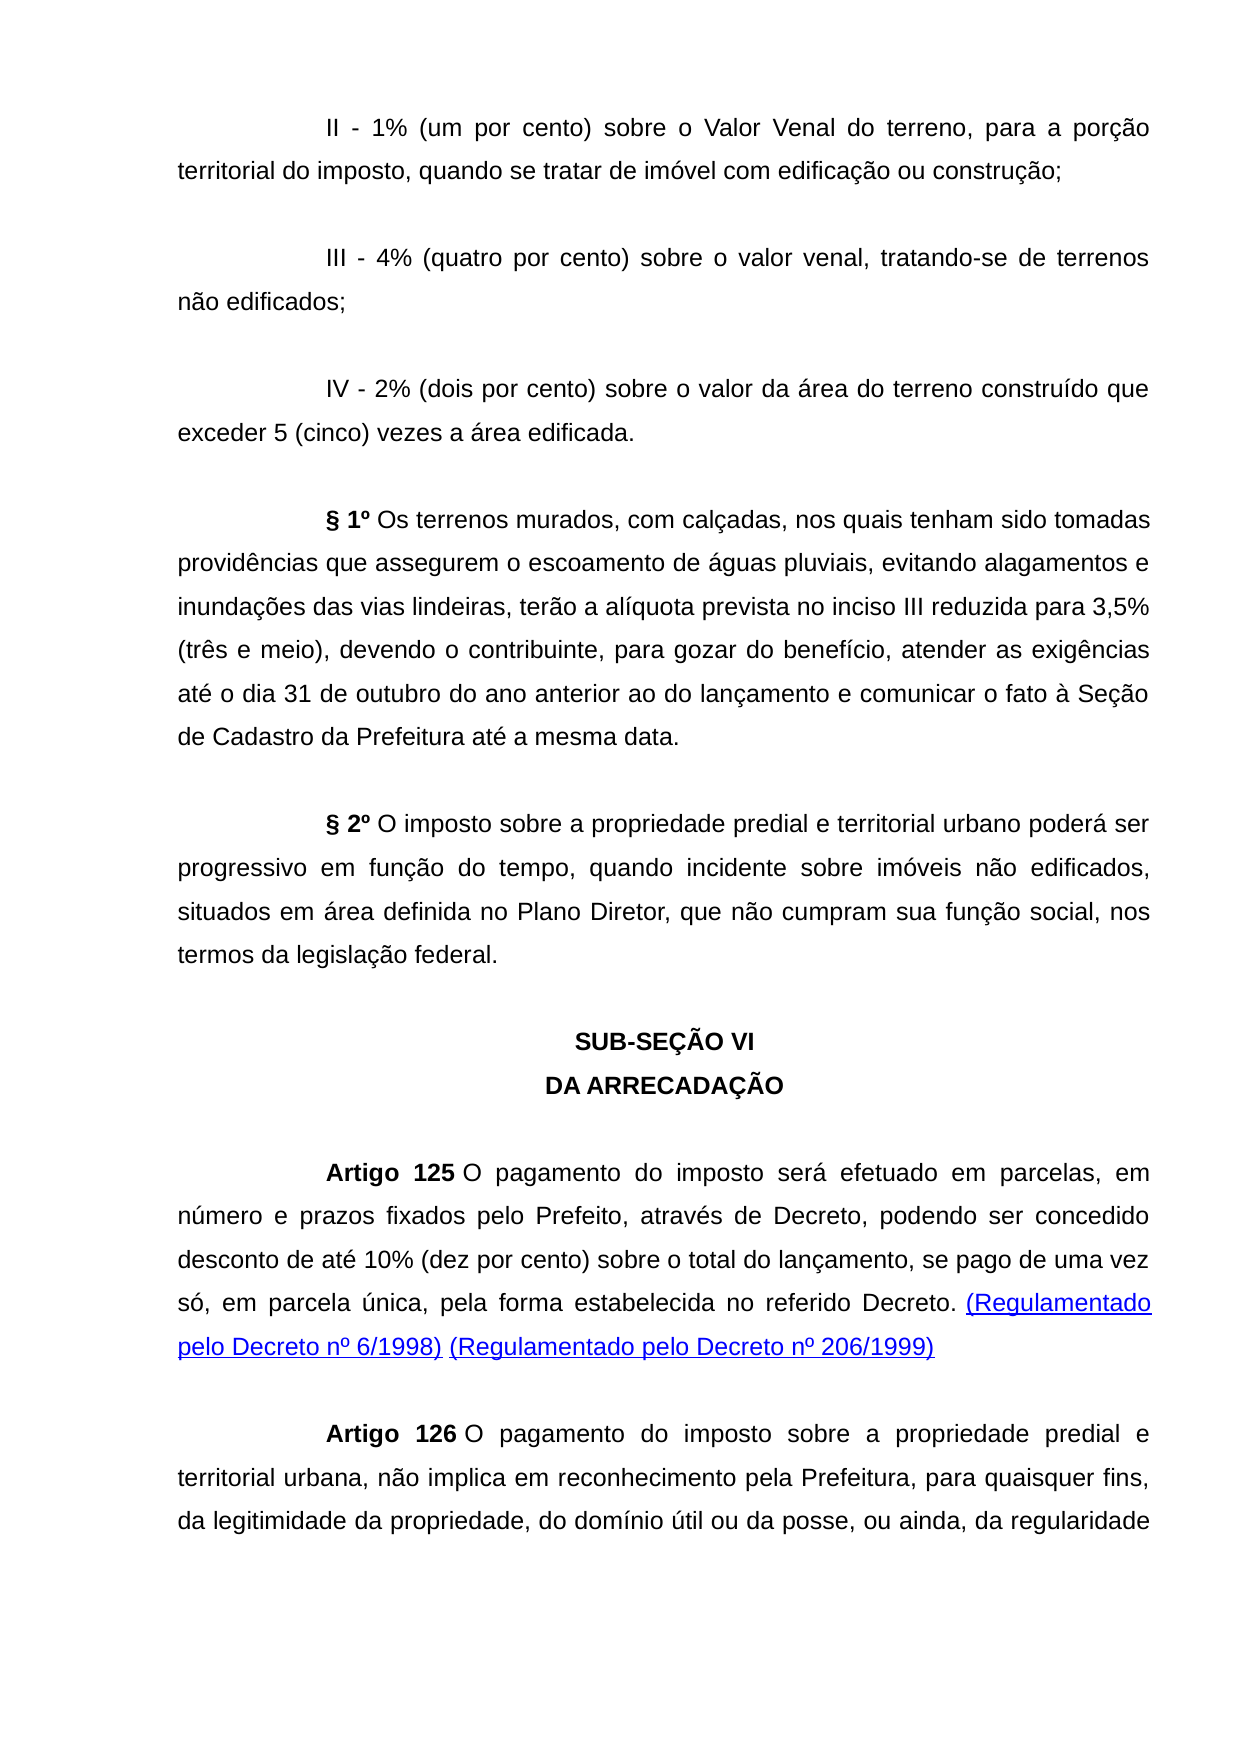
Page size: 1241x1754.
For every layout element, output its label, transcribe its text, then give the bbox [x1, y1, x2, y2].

text § 1º Os terrenos murados, com calçadas, nos quais tenham sido tomadas providências que assegurem o escoamento de águas pluviais, evitando alagamentos e inundações das vias lindeiras, terão a alíquota prevista no inciso III reduzida para 3,5% (três e meio), devendo o contribuinte, para gozar do benefício, atender as exigências até o dia 31 de outubro do ano anterior ao do lançamento e comunicar o fato à Seção de Cadastro da Prefeitura até a mesma data. [177, 504, 1152, 751]
text § 2º O imposto sobre a propriedade predial e territorial urbano poderá ser progressivo em função do tempo, quando incidente sobre imóveis não edificados, situados em área definida no Plano Diretor, que não cumpram sua função social, nos termos da legislação federal. [177, 809, 1152, 969]
text III - 4% (quatro por cento) sobre o valor venal, tratando-se de terrenos não edificados; [177, 243, 1152, 316]
text II - 1% (um por cento) sobre o Valor Venal do terreno, para a porção territorial do imposto, quando se tratar de imóvel com edificação ou construção; [177, 113, 1152, 185]
subtitle DA ARRECADAÇÃO [177, 1071, 1152, 1099]
text Artigo 125 O pagamento do imposto será efetuado em parcelas, em número e prazos fixados pelo Prefeito, através de Decreto, podendo ser concedido desconto de até 10% (dez por cento) sobre o total do lançamento, se pago de uma vez só, em parcela única, pela forma estabelecida no referido Decreto. (Regulamentado pelo Decreto nº 6/1998) (Regulamentado pelo Decreto nº 206/1999) [177, 1158, 1152, 1361]
subtitle SUB-SEÇÃO VI [177, 1027, 1152, 1056]
text IV - 2% (dois por cento) sobre o valor da área do terreno construído que exceder 5 (cinco) vezes a área edificada. [177, 374, 1152, 446]
text Artigo 126 O pagamento do imposto sobre a propriedade predial e territorial urbana, não implica em reconhecimento pela Prefeitura, para quaisquer fins, da legitimidade da propriedade, do domínio útil ou da posse, ou ainda, da regularidade [177, 1419, 1152, 1535]
